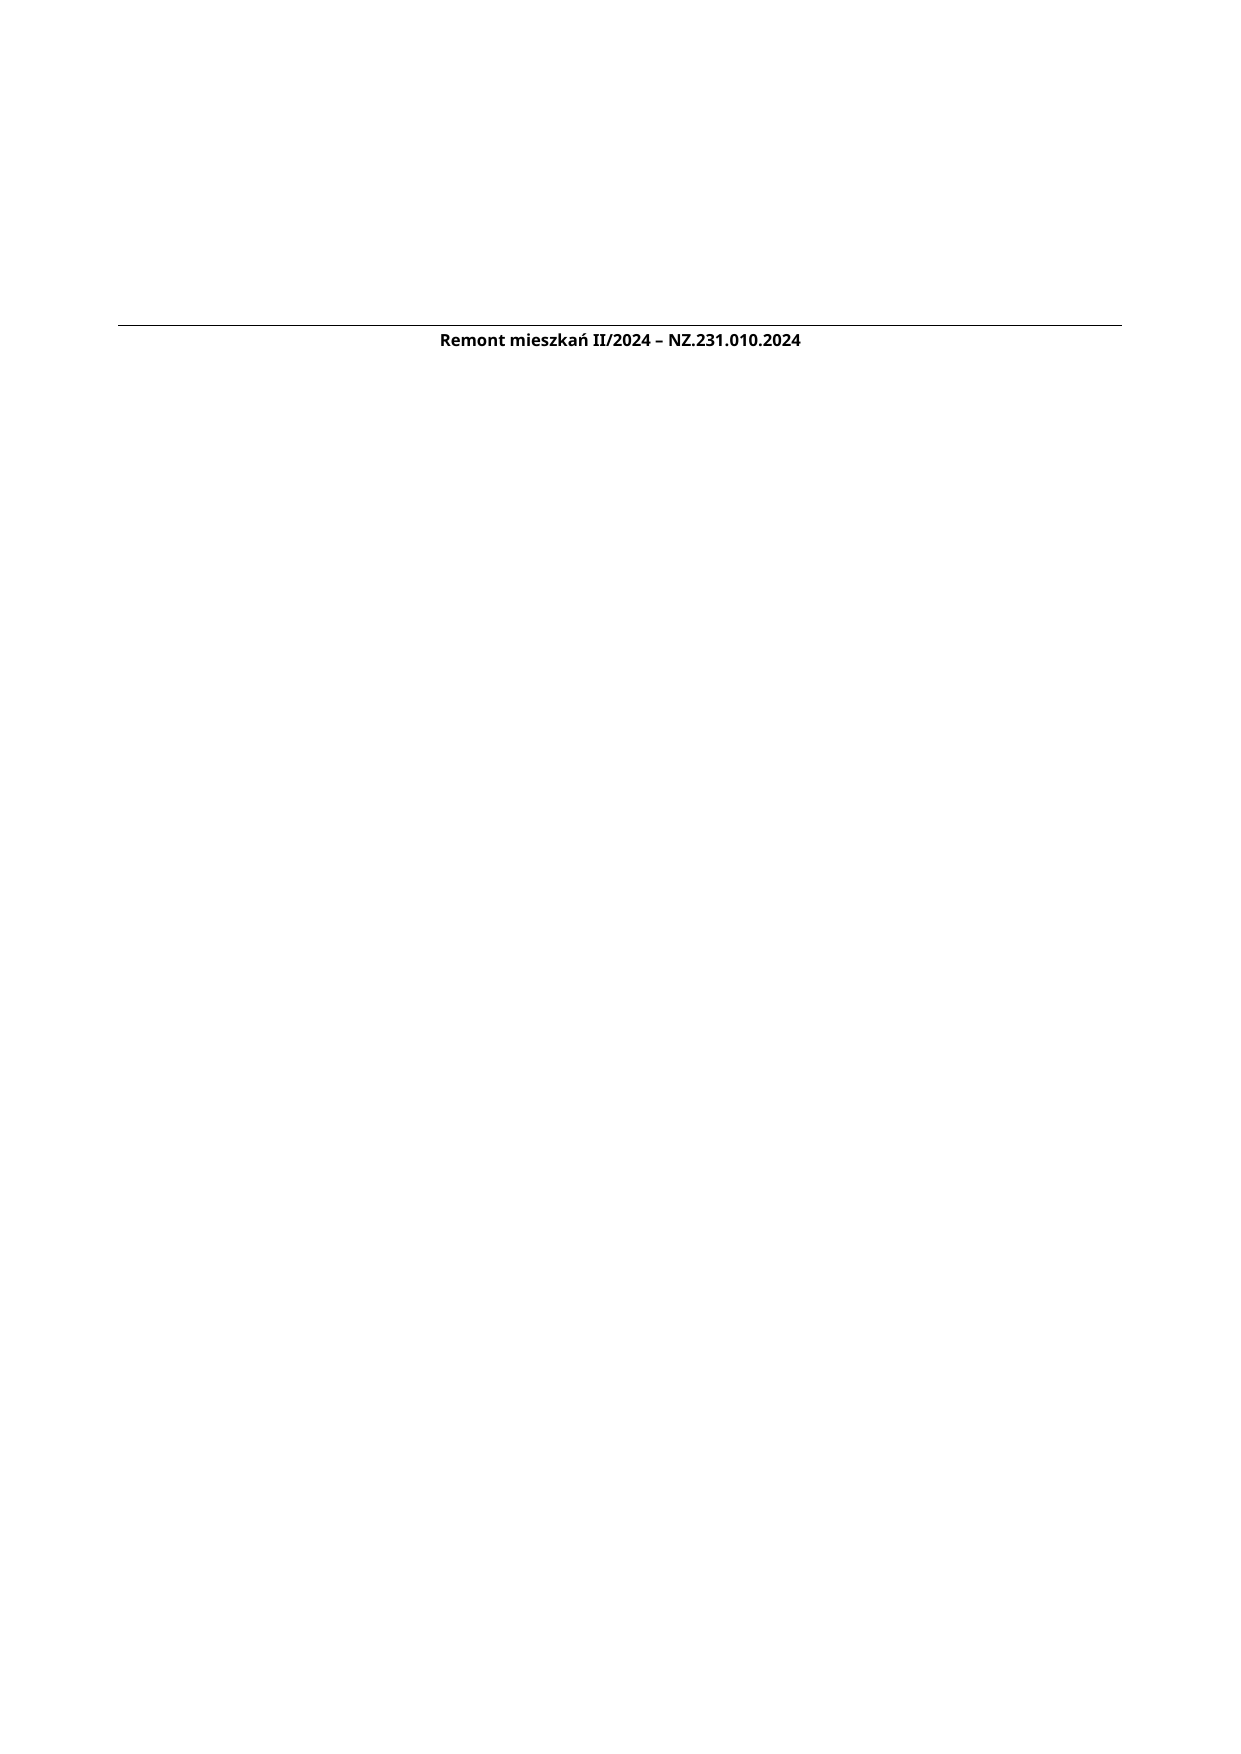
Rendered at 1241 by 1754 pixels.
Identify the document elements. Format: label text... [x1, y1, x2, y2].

text Remont mieszkań II/2024 – NZ.231.010.2024 [118, 326, 1122, 351]
